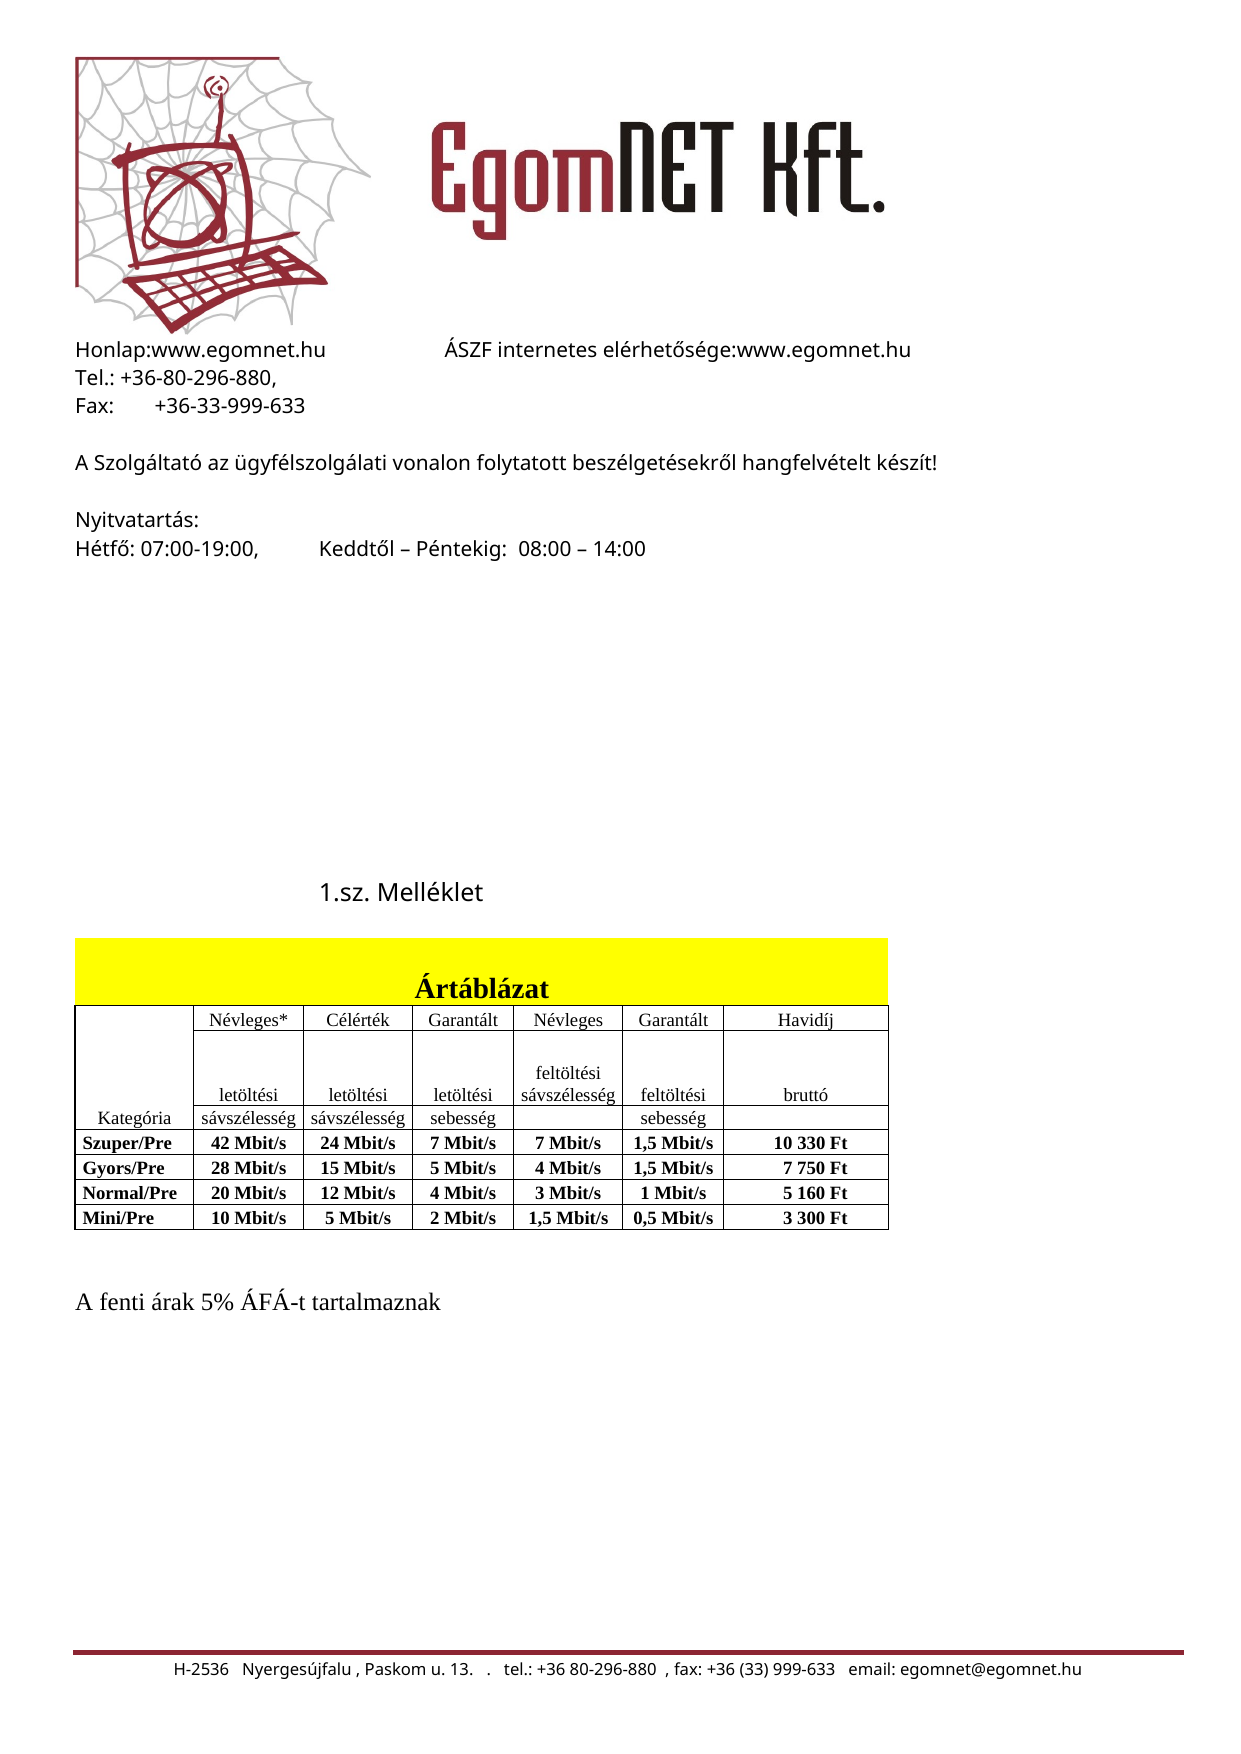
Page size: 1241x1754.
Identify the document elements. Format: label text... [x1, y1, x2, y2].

table_cell 4 Mbit/s [514, 1155, 622, 1178]
table_cell Mini/Pre [76, 1205, 193, 1228]
table_cell 3 Mbit/s [514, 1180, 622, 1203]
table_cell 0,5 Mbit/s [623, 1205, 723, 1228]
table_cell Célérték [304, 1006, 412, 1030]
table_cell feltöltési [623, 1031, 723, 1105]
table_cell 7 750 Ft [724, 1155, 888, 1178]
text Tel.: +36-80-296-880, [75, 363, 1181, 392]
table_cell 7 Mbit/s [413, 1130, 513, 1153]
table_cell 20 Mbit/s [194, 1180, 303, 1203]
table_cell sebesség [413, 1106, 513, 1128]
text Nyitvatartás: [75, 505, 1181, 534]
text A fenti árak 5% ÁFÁ-t tartalmaznak [75, 1287, 1181, 1316]
text 1.sz. Melléklet [75, 875, 1181, 909]
table_cell 28 Mbit/s [194, 1155, 303, 1178]
text Fax: +36-33-999-633 [75, 392, 1181, 420]
table_header Ártáblázat [75, 938, 888, 1005]
picture [75, 56, 372, 335]
table_cell Normal/Pre [76, 1180, 193, 1203]
table_cell Névleges* [194, 1006, 303, 1030]
table_cell [514, 1106, 622, 1128]
table_cell 5 Mbit/s [413, 1155, 513, 1178]
table_cell sávszélesség [194, 1106, 303, 1128]
table_cell 5 Mbit/s [304, 1205, 412, 1228]
table_cell 42 Mbit/s [194, 1130, 303, 1153]
table_cell 10 330 Ft [724, 1130, 888, 1153]
table_cell Havidíj [724, 1006, 888, 1030]
table_cell Névleges [514, 1006, 622, 1030]
table_cell Kategória [76, 1006, 193, 1128]
table_cell 24 Mbit/s [304, 1130, 412, 1153]
table_cell Gyors/Pre [76, 1155, 193, 1178]
table_cell Szuper/Pre [76, 1130, 193, 1153]
table_cell feltöltési sávszélesség [514, 1031, 622, 1105]
table_cell 2 Mbit/s [413, 1205, 513, 1228]
table_cell sebesség [623, 1106, 723, 1128]
table_cell 4 Mbit/s [413, 1180, 513, 1203]
table_cell 1,5 Mbit/s [514, 1205, 622, 1228]
table_cell 1,5 Mbit/s [623, 1130, 723, 1153]
table_cell sávszélesség [304, 1106, 412, 1128]
table_cell Garantált [413, 1006, 513, 1030]
table_cell 12 Mbit/s [304, 1180, 412, 1203]
table_cell 1 Mbit/s [623, 1180, 723, 1203]
table_cell letöltési [194, 1031, 303, 1105]
table_cell 7 Mbit/s [514, 1130, 622, 1153]
table_cell 1,5 Mbit/s [623, 1155, 723, 1178]
table_cell 5 160 Ft [724, 1180, 888, 1203]
text A Szolgáltató az ügyfélszolgálati vonalon folytatott beszélgetésekről hangfelvételt készít! [75, 448, 1181, 477]
table_cell 10 Mbit/s [194, 1205, 303, 1228]
text Honlap:www.egomnet.hu ÁSZF internetes elérhetősége:www.egomnet.hu [75, 335, 1181, 363]
table_cell 15 Mbit/s [304, 1155, 412, 1178]
table_cell letöltési [413, 1031, 513, 1105]
text Hétfő: 07:00-19:00, Keddtől – Péntekig: 08:00 – 14:00 [75, 534, 1181, 562]
table_cell 3 300 Ft [724, 1205, 888, 1228]
table_cell bruttó [724, 1031, 888, 1105]
table_cell [724, 1106, 888, 1128]
picture [427, 119, 885, 241]
table_cell Garantált [623, 1006, 723, 1030]
table_cell letöltési [304, 1031, 412, 1105]
